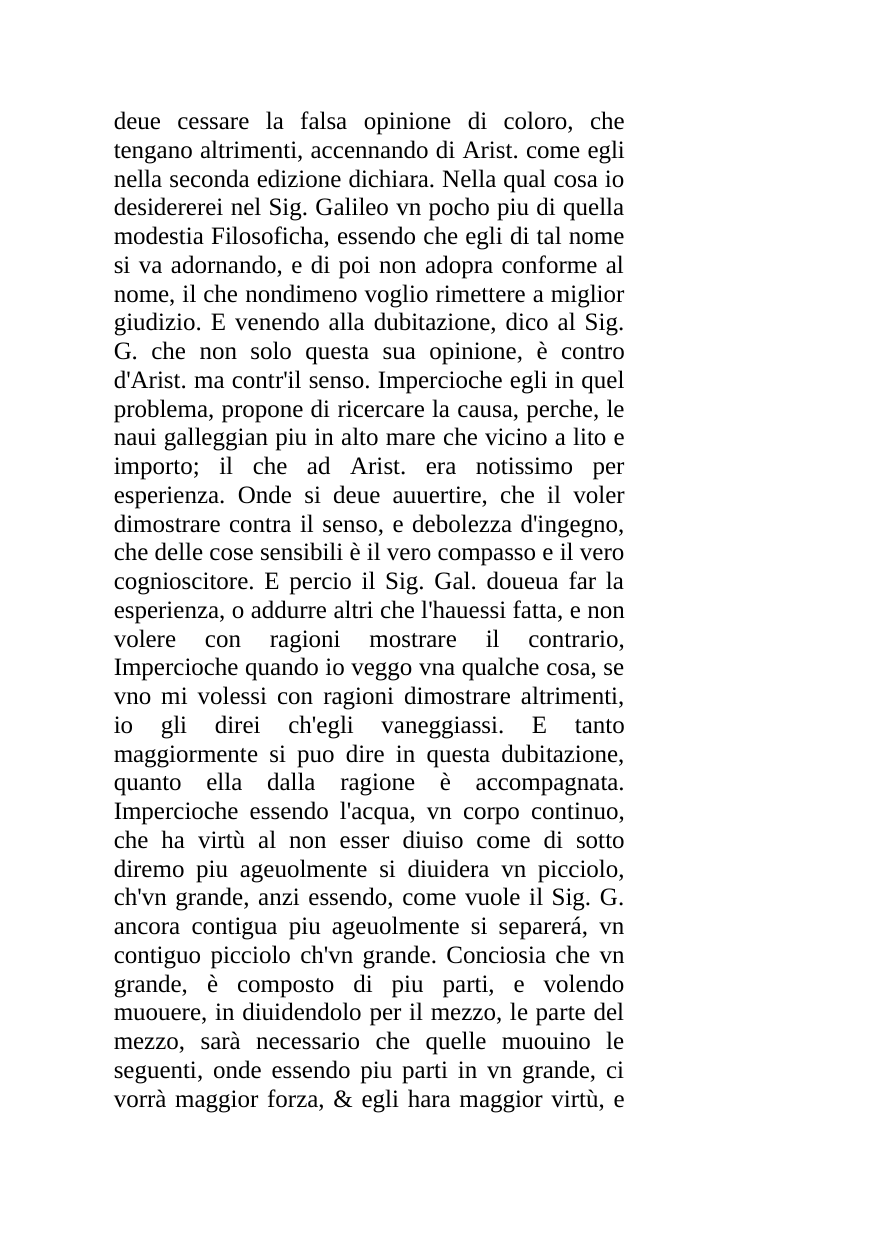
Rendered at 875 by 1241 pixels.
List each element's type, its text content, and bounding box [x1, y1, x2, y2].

table_cell [632, 106, 768, 1112]
table_cell deue cessare la falsa opinione di coloro, che tengano altrimenti, accennando di Arist. come egli nella seconda edizione dichiara. Nella qual cosa io desidererei nel Sig. Galileo vn pocho piu di quella modestia Filosoficha, essendo che egli di tal nome si va adornando, e di poi non adopra conforme al nome, il che nondimeno voglio rimettere a miglior giudizio. E venendo alla dubitazione, dico al Sig. G. che non solo questa sua opinione, è contro d'Arist. ma contr'il senso. Impercioche egli in quel problema, propone di ricercare la causa, perche, le naui galleggian piu in alto mare che vicino a lito e importo; il che ad Arist. era notissimo per esperienza. Onde si deue auuertire, che il voler dimostrare contra il senso, e debolezza d'ingegno, che delle cose sensibili è il vero compasso e il vero cognioscitore. E percio il Sig. Gal. doueua far la esperienza, o addurre altri che l'hauessi fatta, e non volere con ragioni mostrare il contrario, Impercioche quando io veggo vna qualche cosa, se vno mi volessi con ragioni dimostrare altrimenti, io gli direi ch'egli vaneggiassi. E tanto maggiormente si puo dire in questa dubitazione, quanto ella dalla ragione è accompagnata. Impercioche essendo l'acqua, vn corpo continuo, che ha virtù al non esser diuiso come di sotto diremo piu ageuolmente si diuidera vn picciolo, ch'vn grande, anzi essendo, come vuole il Sig. G. ancora contigua piu ageuolmente si separerá, vn contiguo picciolo ch'vn grande. Conciosia che vn grande, è composto di piu parti, e volendo muouere, in diuidendolo per il mezzo, le parte del mezzo, sarà necessario che quelle muouino le seguenti, onde essendo piu parti in vn grande, ci vorrà maggior forza, & egli hara maggior virtù, e [106, 106, 632, 1112]
